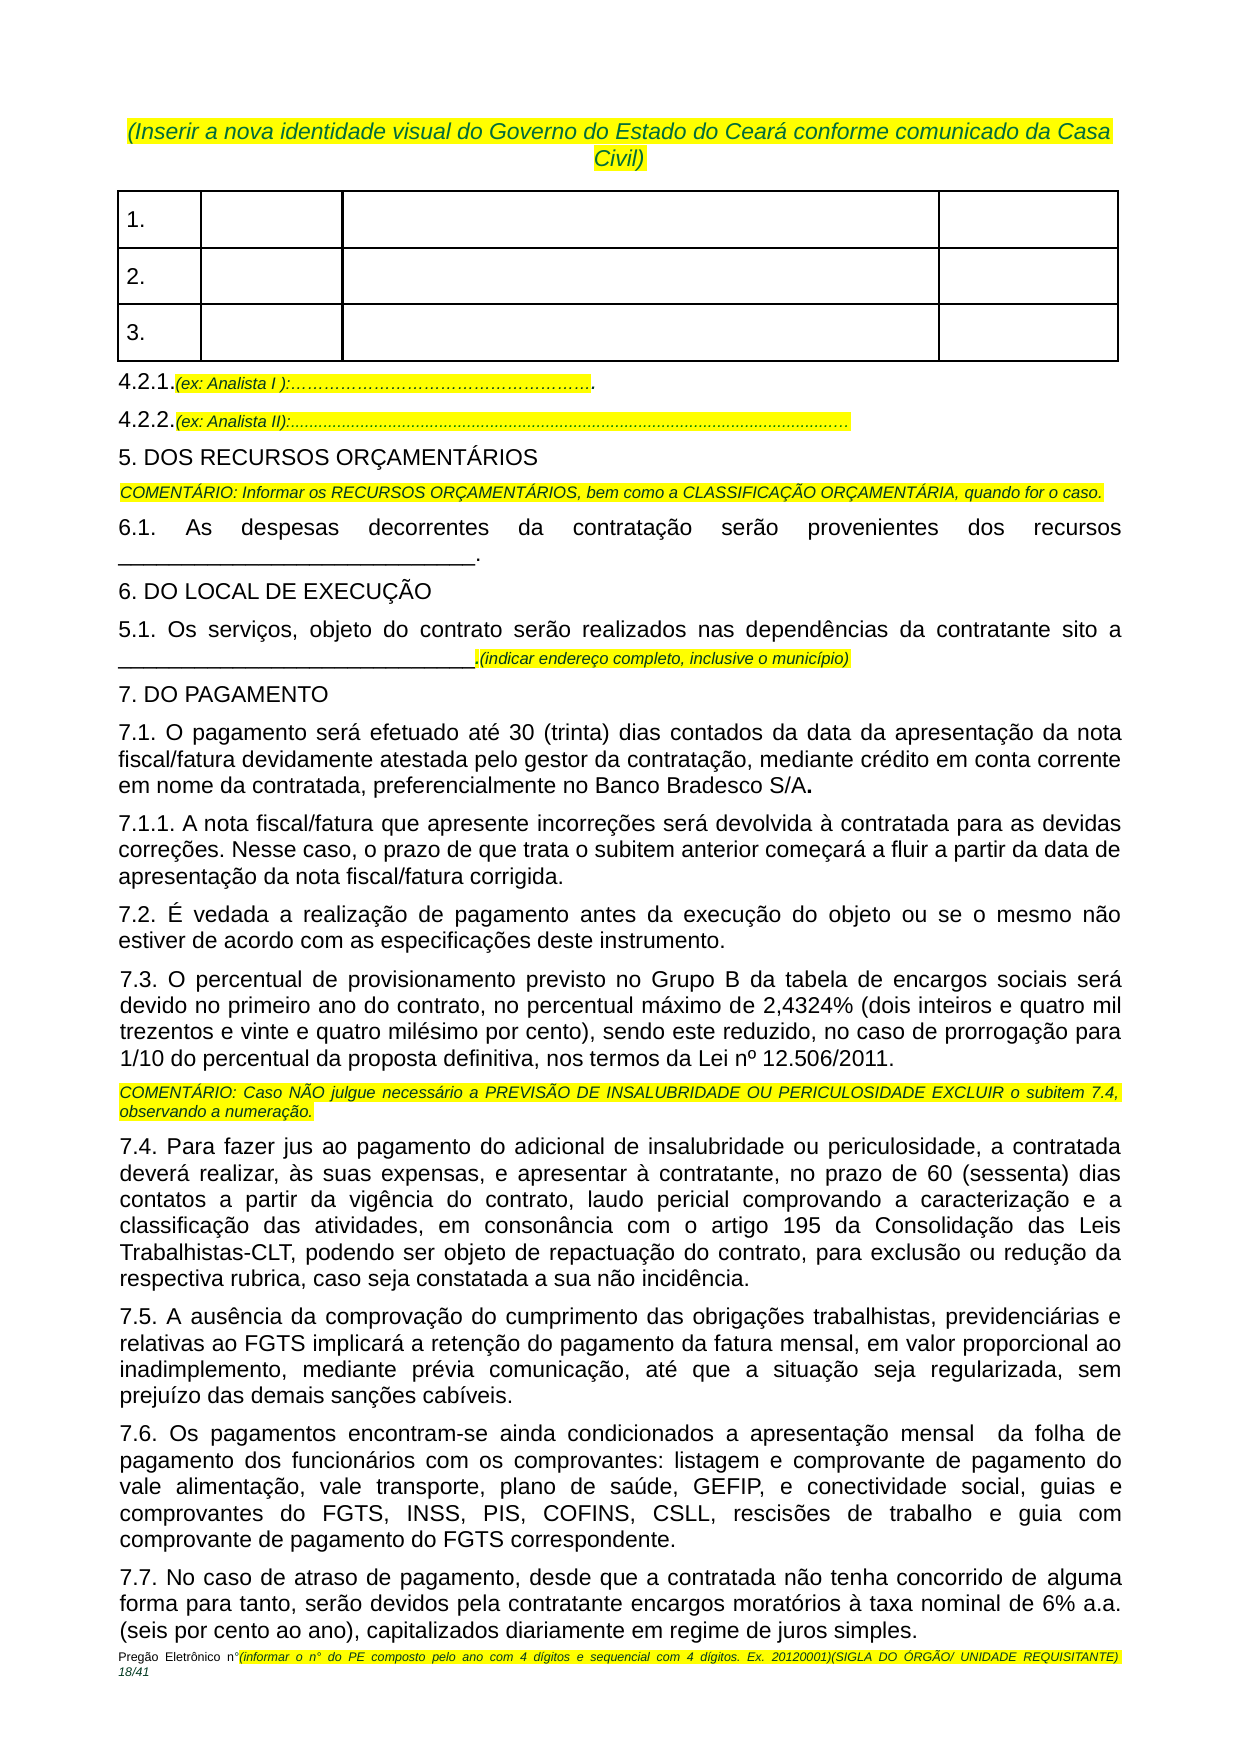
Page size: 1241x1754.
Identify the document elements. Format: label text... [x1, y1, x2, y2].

text 7.5. A ausência da comprovação do cumprimento das obrigações trabalhistas, previdenciárias e relativas ao FGTS implicará a retenção do pagamento da fatura mensal, em valor proporcional ao inadimplemento, mediante prévia comunicação, até que a situação seja regularizada, sem prejuízo das demais sanções cabíveis. [119, 1303, 1122, 1408]
text 6. DO LOCAL DE EXECUÇÃO [118, 578, 1122, 604]
table_cell [202, 249, 341, 303]
table_cell [344, 249, 938, 303]
text 7. DO PAGAMENTO [118, 681, 1122, 707]
table_cell [940, 305, 1117, 360]
table_cell [202, 305, 341, 360]
text 7.1. O pagamento será efetuado até 30 (trinta) dias contados da data da apresentação da nota fiscal/fatura devidamente atestada pelo gestor da contratação, mediante crédito em conta corrente em nome da contratada, preferencialmente no Banco Bradesco S/A. [118, 719, 1122, 798]
text 4.2.2.(ex: Analista II):.....................................................................................................................… [118, 406, 1122, 432]
text COMENTÁRIO: Informar os RECURSOS ORÇAMENTÁRIOS, bem como a CLASSIFICAÇÃO ORÇAMENTÁRIA, quando for o caso. [120, 482, 1122, 502]
table_cell [940, 249, 1117, 303]
text 7.3. O percentual de provisionamento previsto no Grupo B da tabela de encargos sociais será devido no primeiro ano do contrato, no percentual máximo de 2,4324% (dois inteiros e quatro mil trezentos e vinte e quatro milésimo por cento), sendo este reduzido, no caso de prorrogação para 1/10 do percentual da proposta definitiva, nos termos da Lei nº 12.506/2011. [119, 966, 1122, 1071]
table_cell 1. [119, 192, 200, 247]
table_cell [344, 305, 938, 360]
table_cell [344, 192, 938, 247]
text 7.4. Para fazer jus ao pagamento do adicional de insalubridade ou periculosidade, a contratada deverá realizar, às suas expensas, e apresentar à contratante, no prazo de 60 (sessenta) dias contatos a partir da vigência do contrato, laudo pericial comprovando a caracterização e a classificação das atividades, em consonância com o artigo 195 da Consolidação das Leis Trabalhistas-CLT, podendo ser objeto de repactuação do contrato, para exclusão ou redução da respectiva rubrica, caso seja constatada a sua não incidência. [119, 1133, 1122, 1291]
text COMENTÁRIO: Caso NÃO julgue necessário a PREVISÃO DE INSALUBRIDADE OU PERICULOSIDADE EXCLUIR o subitem 7.4, observando a numeração. [119, 1083, 1122, 1121]
text 4.2.1.(ex: Analista I ):………………………………………………. [118, 368, 1122, 394]
text 6.1. As despesas decorrentes da contratação serão provenientes dos recursos ____________________________. [118, 513, 1122, 566]
text 7.1.1. A nota fiscal/fatura que apresente incorreções será devolvida à contratada para as devidas correções. Nesse caso, o prazo de que trata o subitem anterior começará a fluir a partir da data de apresentação da nota fiscal/fatura corrigida. [118, 810, 1122, 889]
text 7.6. Os pagamentos encontram-se ainda condicionados a apresentação mensal da folha de pagamento dos funcionários com os comprovantes: listagem e comprovante de pagamento do vale alimentação, vale transporte, plano de saúde, GEFIP, e conectividade social, guias e comprovantes do FGTS, INSS, PIS, COFINS, CSLL, rescisões de trabalho e guia com comprovante de pagamento do FGTS correspondente. [119, 1420, 1122, 1552]
table_cell 3. [119, 305, 200, 360]
text 7.2. É vedada a realização de pagamento antes da execução do objeto ou se o mesmo não estiver de acordo com as especificações deste instrumento. [118, 901, 1122, 954]
text 5. DOS RECURSOS ORÇAMENTÁRIOS [118, 444, 1122, 471]
table_cell [202, 192, 341, 247]
table_cell [940, 192, 1117, 247]
text 7.7. No caso de atraso de pagamento, desde que a contratada não tenha concorrido de alguma forma para tanto, serão devidos pela contratante encargos moratórios à taxa nominal de 6% a.a. (seis por cento ao ano), capitalizados diariamente em regime de juros simples. [119, 1564, 1122, 1643]
text 5.1. Os serviços, objeto do contrato serão realizados nas dependências da contratante sito a ____________________________.(indicar endereço completo, inclusive o município) [118, 616, 1122, 669]
table_cell 2. [119, 249, 200, 303]
